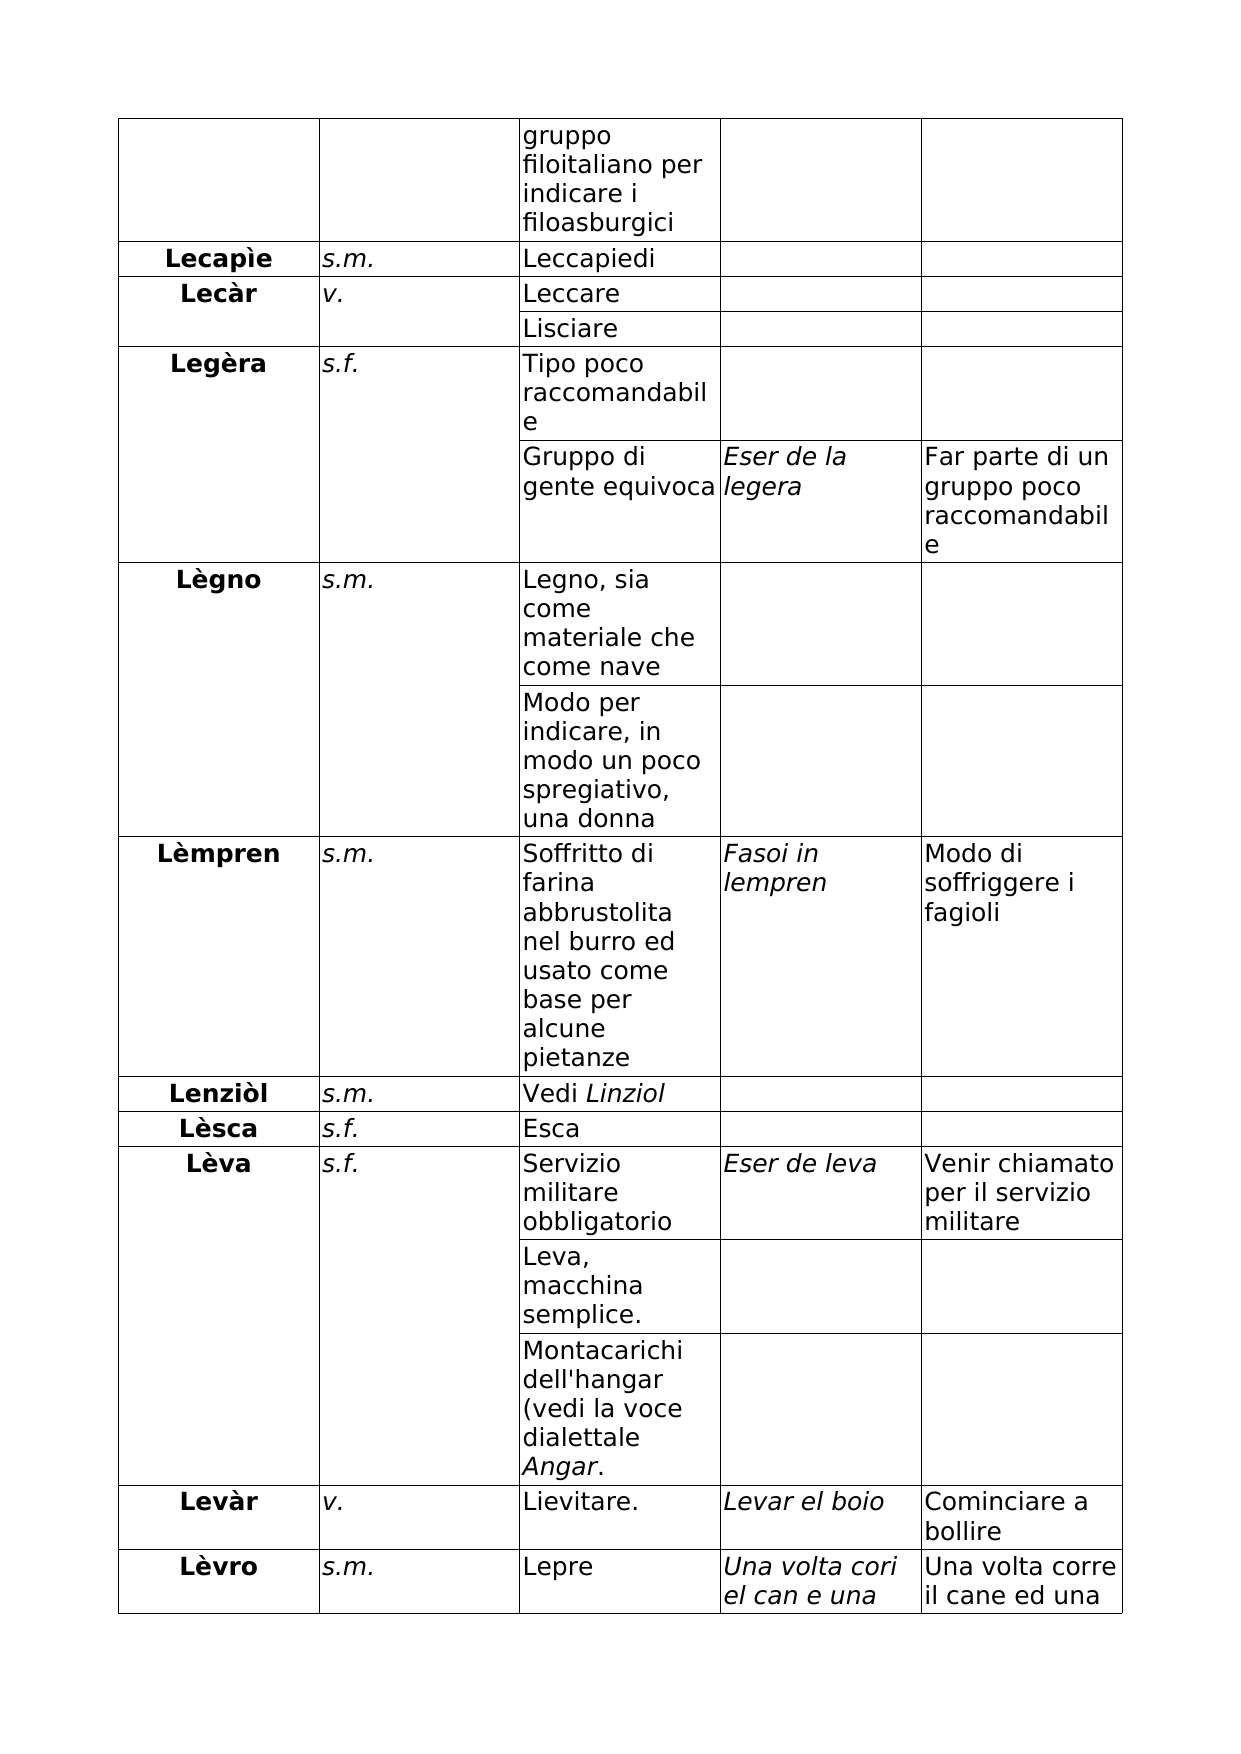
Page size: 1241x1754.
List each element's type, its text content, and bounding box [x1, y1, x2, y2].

table_cell [922, 1334, 1122, 1484]
table_cell [721, 277, 921, 311]
table_cell Levar el boio [721, 1486, 921, 1549]
table_cell Lègno [119, 563, 319, 836]
table_cell Leccapiedi [520, 242, 720, 276]
table_cell Modo di soffriggere i fagioli [922, 837, 1122, 1076]
table_cell Far parte di un gruppo poco raccomandabile [922, 441, 1122, 562]
table_cell [922, 686, 1122, 836]
table_cell [922, 119, 1122, 241]
table_cell [922, 1112, 1122, 1146]
table_cell [922, 347, 1122, 439]
table_cell s.m. [320, 563, 519, 836]
table_cell [721, 119, 921, 241]
table_cell [721, 563, 921, 685]
table_cell gruppo filoitaliano per indicare i filoasburgici [520, 119, 720, 241]
table_cell s.m. [320, 837, 519, 1076]
table_cell [721, 312, 921, 346]
table_cell v. [320, 1486, 519, 1549]
table_cell Legno, sia come materiale che come nave [520, 563, 720, 685]
table_cell [119, 119, 319, 241]
table_cell [721, 1334, 921, 1484]
table_cell [721, 1077, 921, 1111]
table_cell [922, 277, 1122, 311]
table_cell Tipo poco raccomandabile [520, 347, 720, 439]
table_cell Lèvro [119, 1550, 319, 1613]
table_cell [922, 1077, 1122, 1111]
table_cell Leva, macchina semplice. [520, 1240, 720, 1333]
table_cell [320, 119, 519, 241]
table_cell s.f. [320, 1112, 519, 1146]
table_cell Eser de leva [721, 1147, 921, 1239]
table_cell Servizio militare obbligatorio [520, 1147, 720, 1239]
table_cell Lèsca [119, 1112, 319, 1146]
table_cell s.m. [320, 242, 519, 276]
table_cell Leccare [520, 277, 720, 311]
table_cell [922, 563, 1122, 685]
table_cell Venir chiamato per il servizio militare [922, 1147, 1122, 1239]
table_cell Una volta cori el can e una [721, 1550, 921, 1613]
table_cell [721, 242, 921, 276]
table_cell Lepre [520, 1550, 720, 1613]
table_cell Lenziòl [119, 1077, 319, 1111]
table_cell Lecapìe [119, 242, 319, 276]
table_cell [721, 1112, 921, 1146]
table_cell Montacarichi dell'hangar (vedi la voce dialettale Angar. [520, 1334, 720, 1484]
table_cell [922, 242, 1122, 276]
table_cell v. [320, 277, 519, 346]
table_cell Cominciare a bollire [922, 1486, 1122, 1549]
table_cell s.m. [320, 1077, 519, 1111]
table_cell Vedi Linziol [520, 1077, 720, 1111]
table_cell Eser de la legera [721, 441, 921, 562]
table_cell [721, 686, 921, 836]
table_cell Soffritto di farina abbrustolita nel burro ed usato come base per alcune pietanze [520, 837, 720, 1076]
table_cell Lèmpren [119, 837, 319, 1076]
table_cell Levàr [119, 1486, 319, 1549]
table_cell Fasoi in lempren [721, 837, 921, 1076]
table_cell Lisciare [520, 312, 720, 346]
table_cell Esca [520, 1112, 720, 1146]
table_cell [922, 312, 1122, 346]
table_cell [922, 1240, 1122, 1333]
table_cell Una volta corre il cane ed una [922, 1550, 1122, 1613]
table_cell [721, 347, 921, 439]
table_cell Legèra [119, 347, 319, 562]
table_cell s.f. [320, 1147, 519, 1484]
table_cell Lèva [119, 1147, 319, 1484]
table_cell Lecàr [119, 277, 319, 346]
table_cell [721, 1240, 921, 1333]
table_cell Lievitare. [520, 1486, 720, 1549]
table_cell s.f. [320, 347, 519, 562]
table_cell s.m. [320, 1550, 519, 1613]
table_cell Modo per indicare, in modo un poco spregiativo, una donna [520, 686, 720, 836]
table_cell Gruppo di gente equivoca [520, 441, 720, 562]
